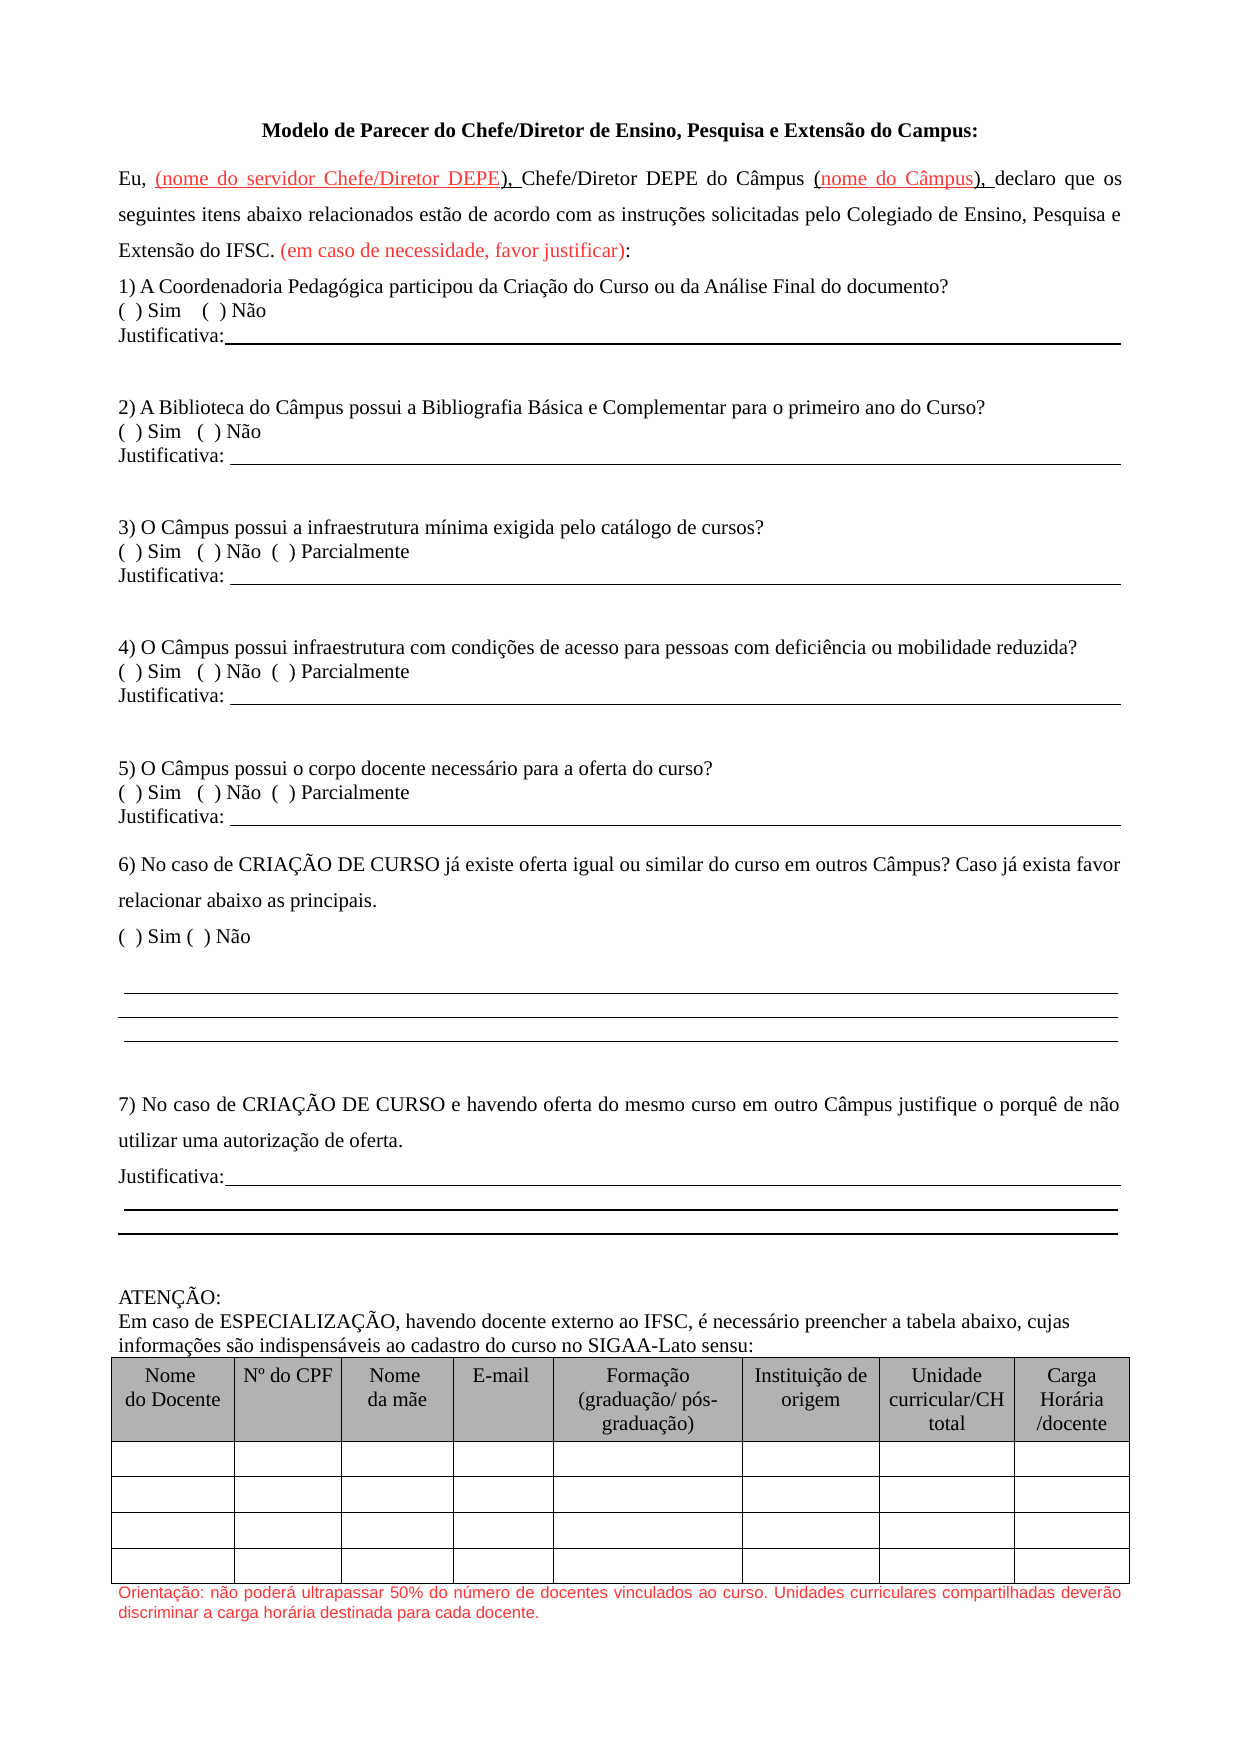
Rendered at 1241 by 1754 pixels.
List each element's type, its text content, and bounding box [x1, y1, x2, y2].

table_cell [112, 1477, 234, 1512]
table_cell [454, 1477, 553, 1512]
table_cell [743, 1549, 879, 1583]
table_cell [342, 1442, 453, 1476]
text 1) A Coordenadoria Pedagógica participou da Criação do Curso ou da Análise Final do documento? [118, 274, 1122, 298]
table_cell [1015, 1549, 1129, 1583]
text 7) No caso de CRIAÇÃO DE CURSO e havendo oferta do mesmo curso em outro Câmpus justifique o porquê de não utilizar uma autorização de oferta. [118, 1092, 1122, 1152]
text ( ) Sim ( ) Não [118, 924, 1122, 948]
subtitle 5) O Câmpus possui o corpo docente necessário para a oferta do curso? [118, 756, 1122, 780]
table_cell [342, 1549, 453, 1583]
table_cell [743, 1442, 879, 1476]
table_cell [454, 1442, 553, 1476]
text Eu, (nome do servidor Chefe/Diretor DEPE), Chefe/Diretor DEPE do Câmpus (nome do Câmpus), declaro que os seguintes itens abaixo relacionados estão de acordo com as instruções solicitadas pelo Colegiado de Ensino, Pesquisa e Extensão do IFSC. (em caso de necessidade, favor justificar): [118, 166, 1122, 262]
table_cell [1015, 1442, 1129, 1476]
text Modelo de Parecer do Chefe/Diretor de Ensino, Pesquisa e Extensão do Campus: [118, 118, 1122, 142]
subtitle ( ) Sim ( ) Não ( ) Parcialmente [118, 780, 1122, 804]
list Orientação: não poderá ultrapassar 50% do número de docentes vinculados ao curso. Unidades curriculares compartilhadas deverão discriminar a carga horária destinada para cada docente. [118, 1584, 1122, 1622]
text Em caso de ESPECIALIZAÇÃO, havendo docente externo ao IFSC, é necessário preencher a tabela abaixo, cujas informações são indispensáveis ao cadastro do curso no SIGAA-Lato sensu: [118, 1309, 1122, 1357]
table_cell [880, 1513, 1014, 1548]
table_cell [1015, 1477, 1129, 1512]
table_cell [743, 1477, 879, 1512]
table_header Nº do CPF [235, 1358, 341, 1441]
table_header Unidade curricular/CH total [880, 1358, 1014, 1441]
text 4) O Câmpus possui infraestrutura com condições de acesso para pessoas com deficiência ou mobilidade reduzida? [118, 635, 1122, 659]
text 2) A Biblioteca do Câmpus possui a Bibliografia Básica e Complementar para o primeiro ano do Curso? [118, 395, 1122, 419]
table_header E-mail [454, 1358, 553, 1441]
table_cell [880, 1549, 1014, 1583]
table_header Nome da mãe [342, 1358, 453, 1441]
table_cell [235, 1549, 341, 1583]
table_cell [880, 1477, 1014, 1512]
text ( ) Sim ( ) Não ( ) Parcialmente [118, 539, 1122, 563]
table_cell [554, 1549, 742, 1583]
table_header Instituição de origem [743, 1358, 879, 1441]
text 6) No caso de CRIAÇÃO DE CURSO já existe oferta igual ou similar do curso em outros Câmpus? Caso já exista favor relacionar abaixo as principais. [118, 852, 1122, 912]
table_header Carga Horária /docente [1015, 1358, 1129, 1441]
table_cell [112, 1513, 234, 1548]
table_cell [342, 1513, 453, 1548]
text Justificativa: [118, 1164, 1122, 1188]
text ATENÇÃO: [118, 1285, 1122, 1309]
table_cell [112, 1549, 234, 1583]
text Justificativa: [118, 563, 1122, 587]
table_cell [235, 1477, 341, 1512]
table_cell [743, 1513, 879, 1548]
text Justificativa: [118, 322, 1122, 347]
table_cell [454, 1549, 553, 1583]
table_cell [454, 1513, 553, 1548]
text ( ) Sim ( ) Não ( ) Parcialmente [118, 659, 1122, 683]
table_cell [235, 1513, 341, 1548]
table_cell [554, 1513, 742, 1548]
text ( ) Sim ( ) Não [118, 298, 1122, 322]
table_cell [880, 1442, 1014, 1476]
table_header Formação (graduação/ pós-graduação) [554, 1358, 742, 1441]
table_cell [1015, 1513, 1129, 1548]
text 3) O Câmpus possui a infraestrutura mínima exigida pelo catálogo de cursos? [118, 515, 1122, 539]
table_cell [554, 1477, 742, 1512]
text Justificativa: [118, 683, 1122, 707]
table_cell [342, 1477, 453, 1512]
text ( ) Sim ( ) Não [118, 419, 1122, 443]
table_cell [554, 1442, 742, 1476]
table_cell [235, 1442, 341, 1476]
text Justificativa: [118, 443, 1122, 467]
table_cell [112, 1442, 234, 1476]
text Justificativa: [118, 804, 1122, 828]
table_header Nome do Docente [112, 1358, 234, 1441]
